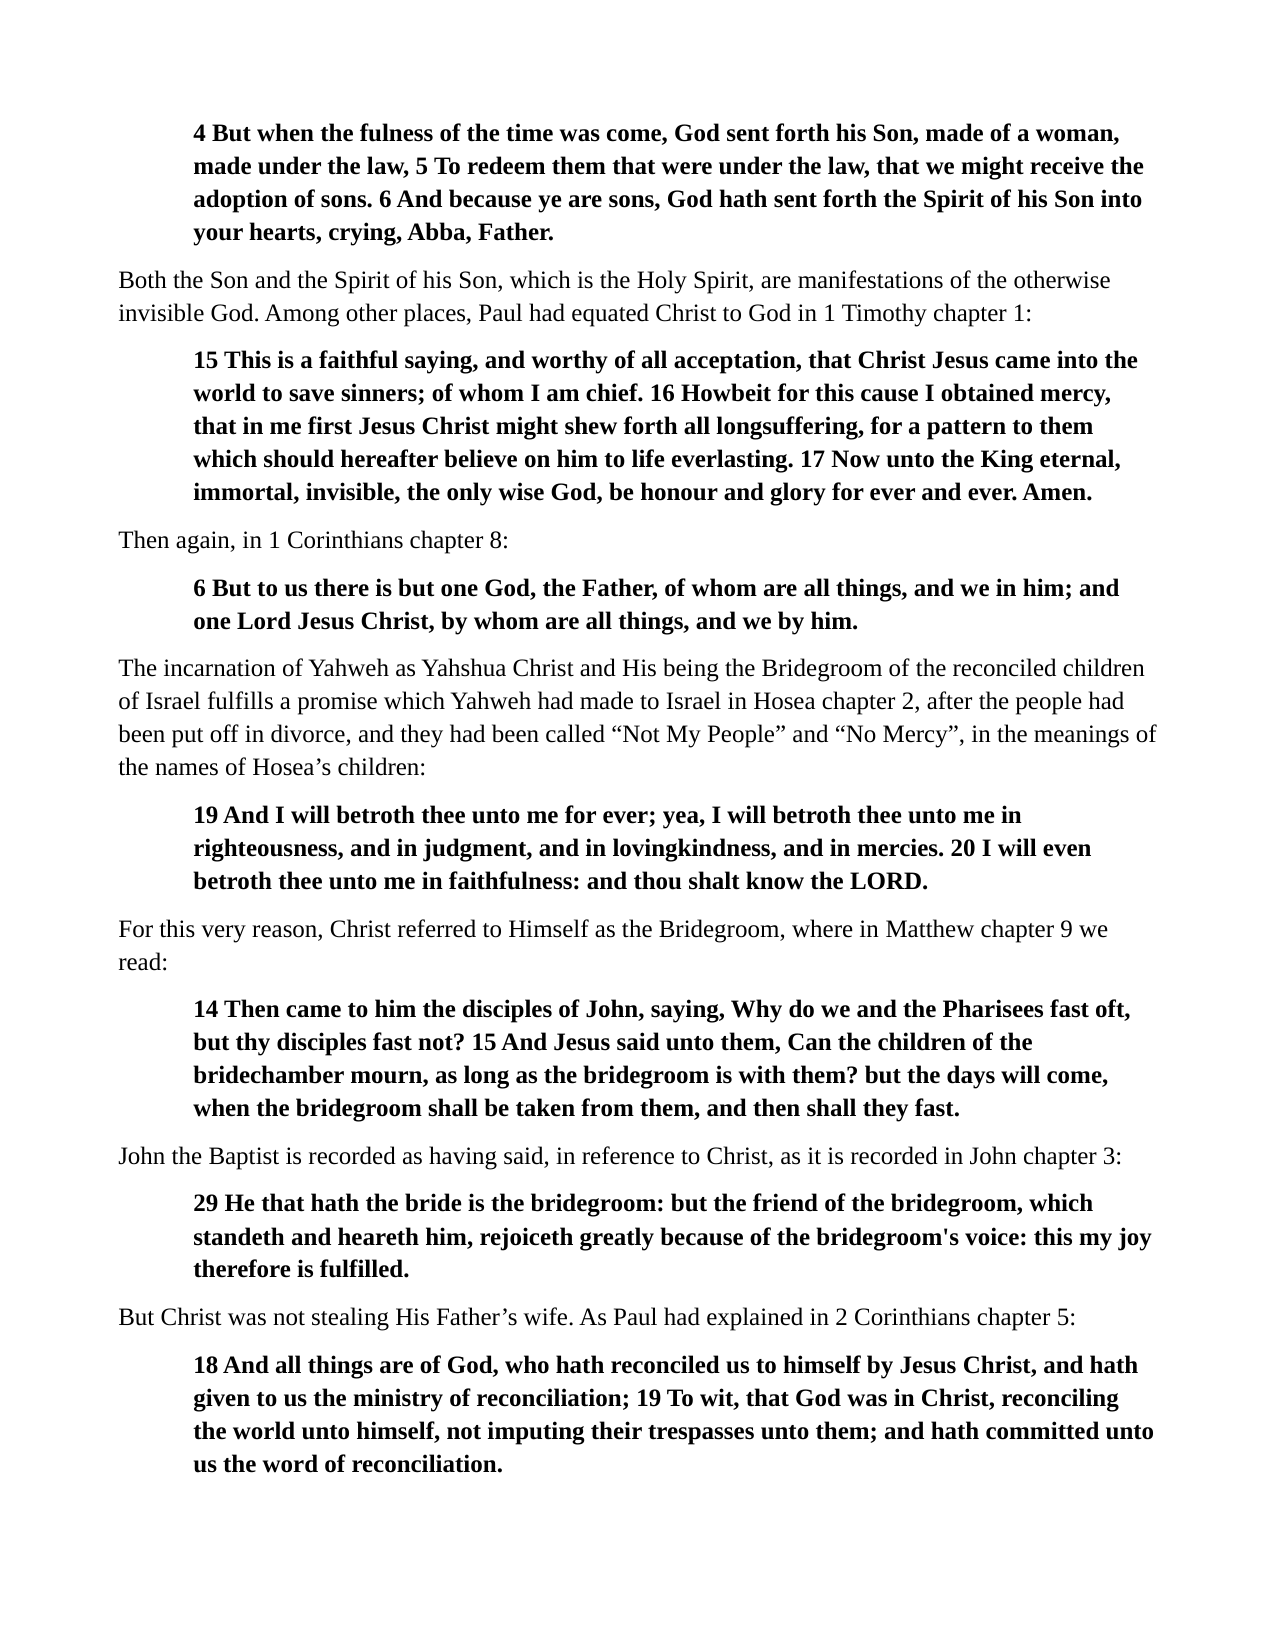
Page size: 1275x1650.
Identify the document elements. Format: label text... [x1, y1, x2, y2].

text 18 And all things are of God, who hath reconciled us to himself by Jesus Christ, and hath given to us the ministry of reconciliation; 19 To wit, that God was in Christ, reconciling the world unto himself, not imputing their trespasses unto them; and hath committed unto us the word of reconciliation. [193, 1350, 1157, 1478]
text 19 And I will betroth thee unto me for ever; yea, I will betroth thee unto me in righteousness, and in judgment, and in lovingkindness, and in mercies. 20 I will even betroth thee unto me in faithfulness: and thou shalt know the LORD. [193, 800, 1157, 895]
text 4 But when the fulness of the time was come, God sent forth his Son, made of a woman, made under the law, 5 To redeem them that were under the law, that we might receive the adoption of sons. 6 And because ye are sons, God hath sent forth the Spirit of his Son into your hearts, crying, Abba, Father. [193, 118, 1157, 246]
text 29 He that hath the bride is the bridegroom: but the friend of the bridegroom, which standeth and heareth him, rejoiceth greatly because of the bridegroom's voice: this my joy therefore is fulfilled. [193, 1188, 1157, 1283]
text Both the Son and the Spirit of his Son, which is the Holy Spirit, are manifestations of the otherwise invisible God. Among other places, Paul had equated Christ to God in 1 Timothy chapter 1: [118, 265, 1157, 327]
text Then again, in 1 Corinthians chapter 8: [118, 525, 1157, 554]
text John the Baptist is recorded as having said, in reference to Christ, as it is recorded in John chapter 3: [118, 1141, 1157, 1170]
text For this very reason, Christ referred to Himself as the Bridegroom, where in Matthew chapter 9 we read: [118, 914, 1157, 975]
text 15 This is a faithful saying, and worthy of all acceptation, that Christ Jesus came into the world to save sinners; of whom I am chief. 16 Howbeit for this cause I obtained mercy, that in me first Jesus Christ might shew forth all longsuffering, for a pattern to them which should hereafter believe on him to life everlasting. 17 Now unto the King eternal, immortal, invisible, the only wise God, be honour and glory for ever and ever. Amen. [193, 345, 1157, 506]
text 14 Then came to him the disciples of John, saying, Why do we and the Pharisees fast oft, but thy disciples fast not? 15 And Jesus said unto them, Can the children of the bridechamber mourn, as long as the bridegroom is with them? but the days will come, when the bridegroom shall be taken from them, and then shall they fast. [193, 994, 1157, 1122]
text But Christ was not stealing His Father’s wife. As Paul had explained in 2 Corinthians chapter 5: [118, 1302, 1157, 1331]
text The incarnation of Yahweh as Yahshua Christ and His being the Bridegroom of the reconciled children of Israel fulfills a promise which Yahweh had made to Israel in Hosea chapter 2, after the people had been put off in divorce, and they had been called “Not My People” and “No Mercy”, in the meanings of the names of Hosea’s children: [118, 653, 1157, 781]
text 6 But to us there is but one God, the Father, of whom are all things, and we in him; and one Lord Jesus Christ, by whom are all things, and we by him. [193, 573, 1157, 634]
